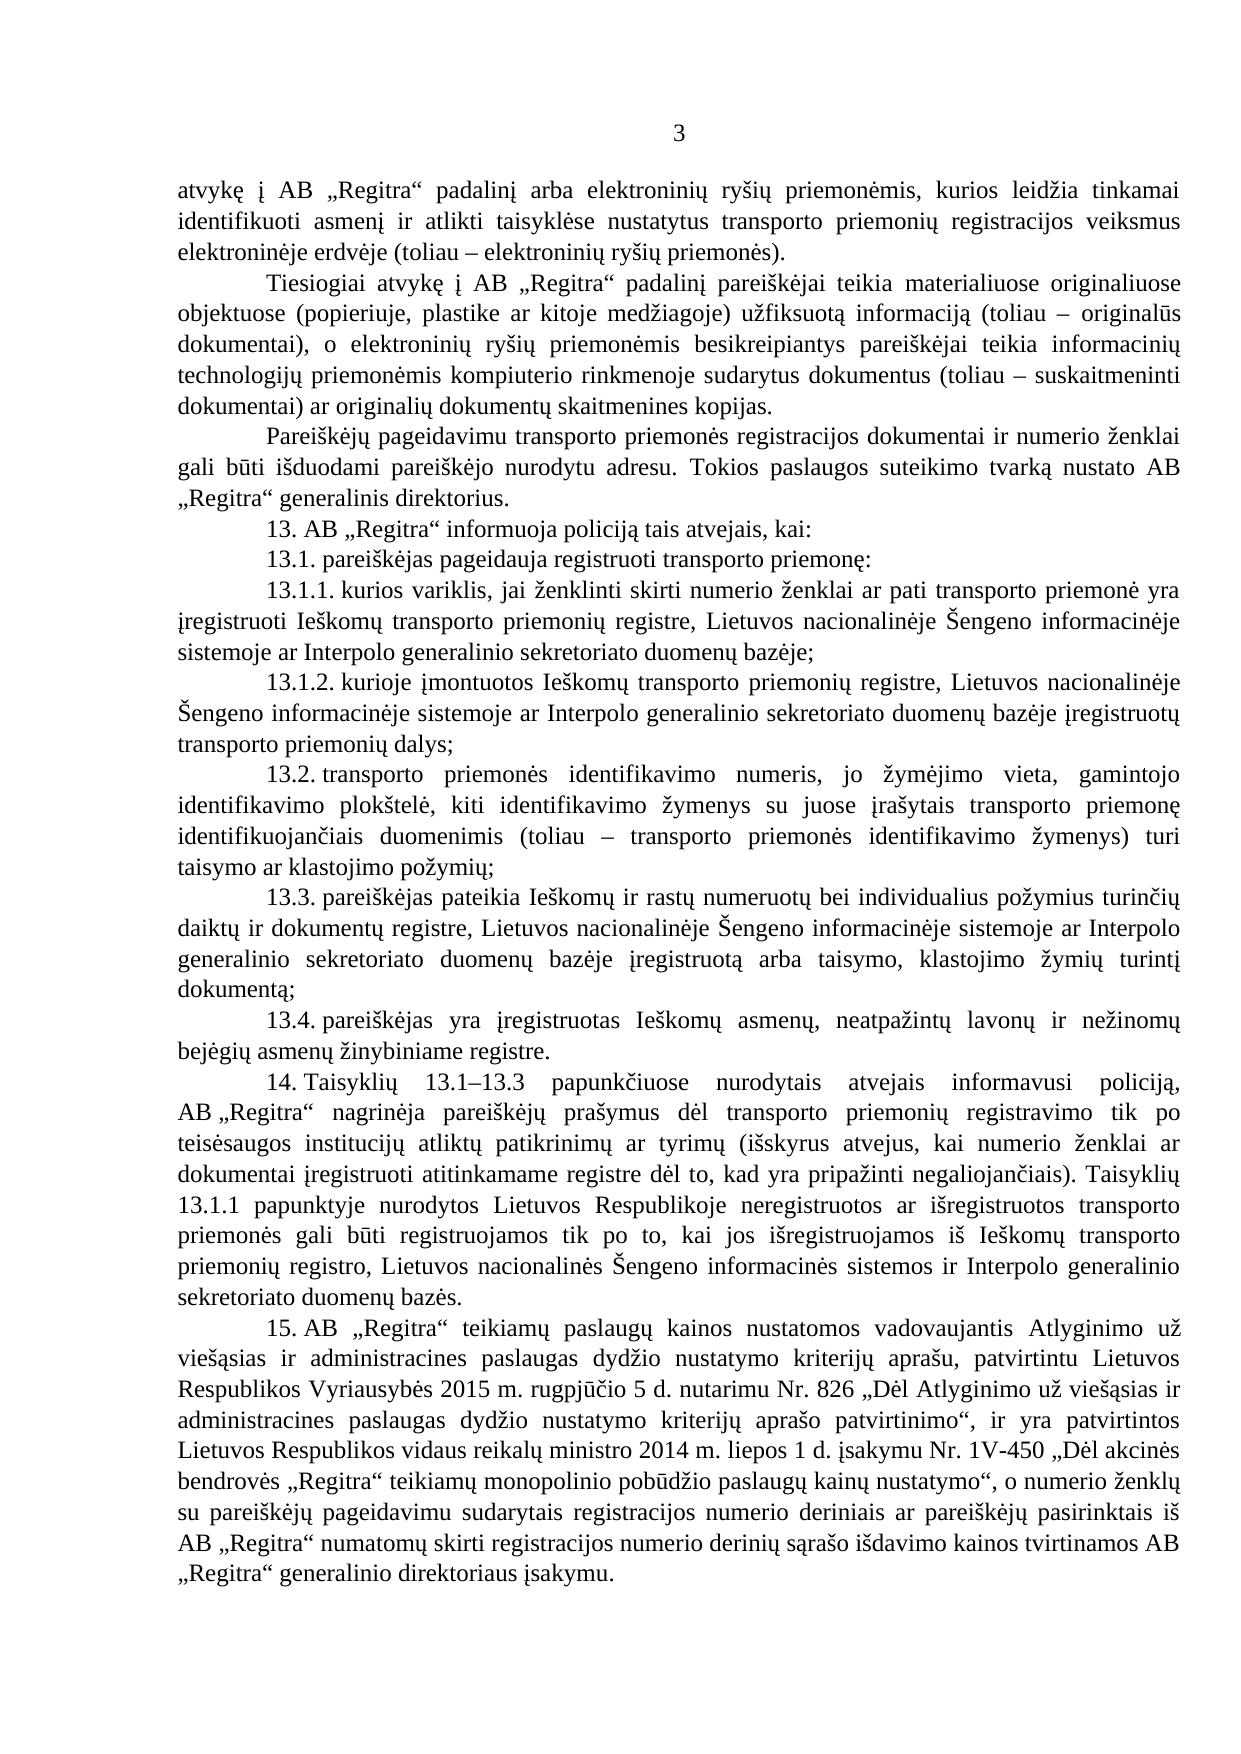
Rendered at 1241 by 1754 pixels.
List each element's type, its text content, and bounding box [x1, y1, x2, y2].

text atvykę į AB „Regitra“ padalinį arba elektroninių ryšių priemonėmis, kurios leidžia tinkamai identifikuoti asmenį ir atlikti taisyklėse nustatytus transporto priemonių registracijos veiksmus elektroninėje erdvėje (toliau – elektroninių ryšių priemonės). [177, 176, 1181, 266]
text Tiesiogiai atvykę į AB „Regitra“ padalinį pareiškėjai teikia materialiuose originaliuose objektuose (popieriuje, plastike ar kitoje medžiagoje) užfiksuotą informaciją (toliau – originalūs dokumentai), o elektroninių ryšių priemonėmis besikreipiantys pareiškėjai teikia informacinių technologijų priemonėmis kompiuterio rinkmenoje sudarytus dokumentus (toliau – suskaitmeninti dokumentai) ar originalių dokumentų skaitmenines kopijas. [177, 268, 1181, 419]
text 13.4. pareiškėjas yra įregistruotas Ieškomų asmenų, neatpažintų lavonų ir nežinomų bejėgių asmenų žinybiniame registre. [177, 1005, 1181, 1065]
text 13. AB „Regitra“ informuoja policiją tais atvejais, kai: [177, 514, 1181, 542]
text 13.1.1. kurios variklis, jai ženklinti skirti numerio ženklai ar pati transporto priemonė yra įregistruoti Ieškomų transporto priemonių registre, Lietuvos nacionalinėje Šengeno informacinėje sistemoje ar Interpolo generalinio sekretoriato duomenų bazėje; [177, 575, 1181, 665]
text 13.1. pareiškėjas pageidauja registruoti transporto priemonę: [177, 544, 1181, 573]
text 14. Taisyklių 13.1–13.3 papunkčiuose nurodytais atvejais informavusi policiją, AB „Regitra“ nagrinėja pareiškėjų prašymus dėl transporto priemonių registravimo tik po teisėsaugos institucijų atliktų patikrinimų ar tyrimų (išskyrus atvejus, kai numerio ženklai ar dokumentai įregistruoti atitinkamame registre dėl to, kad yra pripažinti negaliojančiais). Taisyklių 13.1.1 papunktyje nurodytos Lietuvos Respublikoje neregistruotos ar išregistruotos transporto priemonės gali būti registruojamos tik po to, kai jos išregistruojamos iš Ieškomų transporto priemonių registro, Lietuvos nacionalinės Šengeno informacinės sistemos ir Interpolo generalinio sekretoriato duomenų bazės. [177, 1067, 1181, 1311]
text 13.3. pareiškėjas pateikia Ieškomų ir rastų numeruotų bei individualius požymius turinčių daiktų ir dokumentų registre, Lietuvos nacionalinėje Šengeno informacinėje sistemoje ar Interpolo generalinio sekretoriato duomenų bazėje įregistruotą arba taisymo, klastojimo žymių turintį dokumentą; [177, 882, 1181, 1003]
text 13.2. transporto priemonės identifikavimo numeris, jo žymėjimo vieta, gamintojo identifikavimo plokštelė, kiti identifikavimo žymenys su juose įrašytais transporto priemonę identifikuojančiais duomenimis (toliau – transporto priemonės identifikavimo žymenys) turi taisymo ar klastojimo požymių; [177, 759, 1181, 880]
text 15. AB „Regitra“ teikiamų paslaugų kainos nustatomos vadovaujantis Atlyginimo už viešąsias ir administracines paslaugas dydžio nustatymo kriterijų aprašu, patvirtintu Lietuvos Respublikos Vyriausybės 2015 m. rugpjūčio 5 d. nutarimu Nr. 826 „Dėl Atlyginimo už viešąsias ir administracines paslaugas dydžio nustatymo kriterijų aprašo patvirtinimo“, ir yra patvirtintos Lietuvos Respublikos vidaus reikalų ministro 2014 m. liepos 1 d. įsakymu Nr. 1V-450 „Dėl akcinės bendrovės „Regitra“ teikiamų monopolinio pobūdžio paslaugų kainų nustatymo“, o numerio ženklų su pareiškėjų pageidavimu sudarytais registracijos numerio deriniais ar pareiškėjų pasirinktais iš AB „Regitra“ numatomų skirti registracijos numerio derinių sąrašo išdavimo kainos tvirtinamos AB „Regitra“ generalinio direktoriaus įsakymu. [177, 1313, 1181, 1587]
text Pareiškėjų pageidavimu transporto priemonės registracijos dokumentai ir numerio ženklai gali būti išduodami pareiškėjo nurodytu adresu. Tokios paslaugos suteikimo tvarką nustato AB „Regitra“ generalinis direktorius. [177, 421, 1181, 512]
text 13.1.2. kurioje įmontuotos Ieškomų transporto priemonių registre, Lietuvos nacionalinėje Šengeno informacinėje sistemoje ar Interpolo generalinio sekretoriato duomenų bazėje įregistruotų transporto priemonių dalys; [177, 667, 1181, 757]
